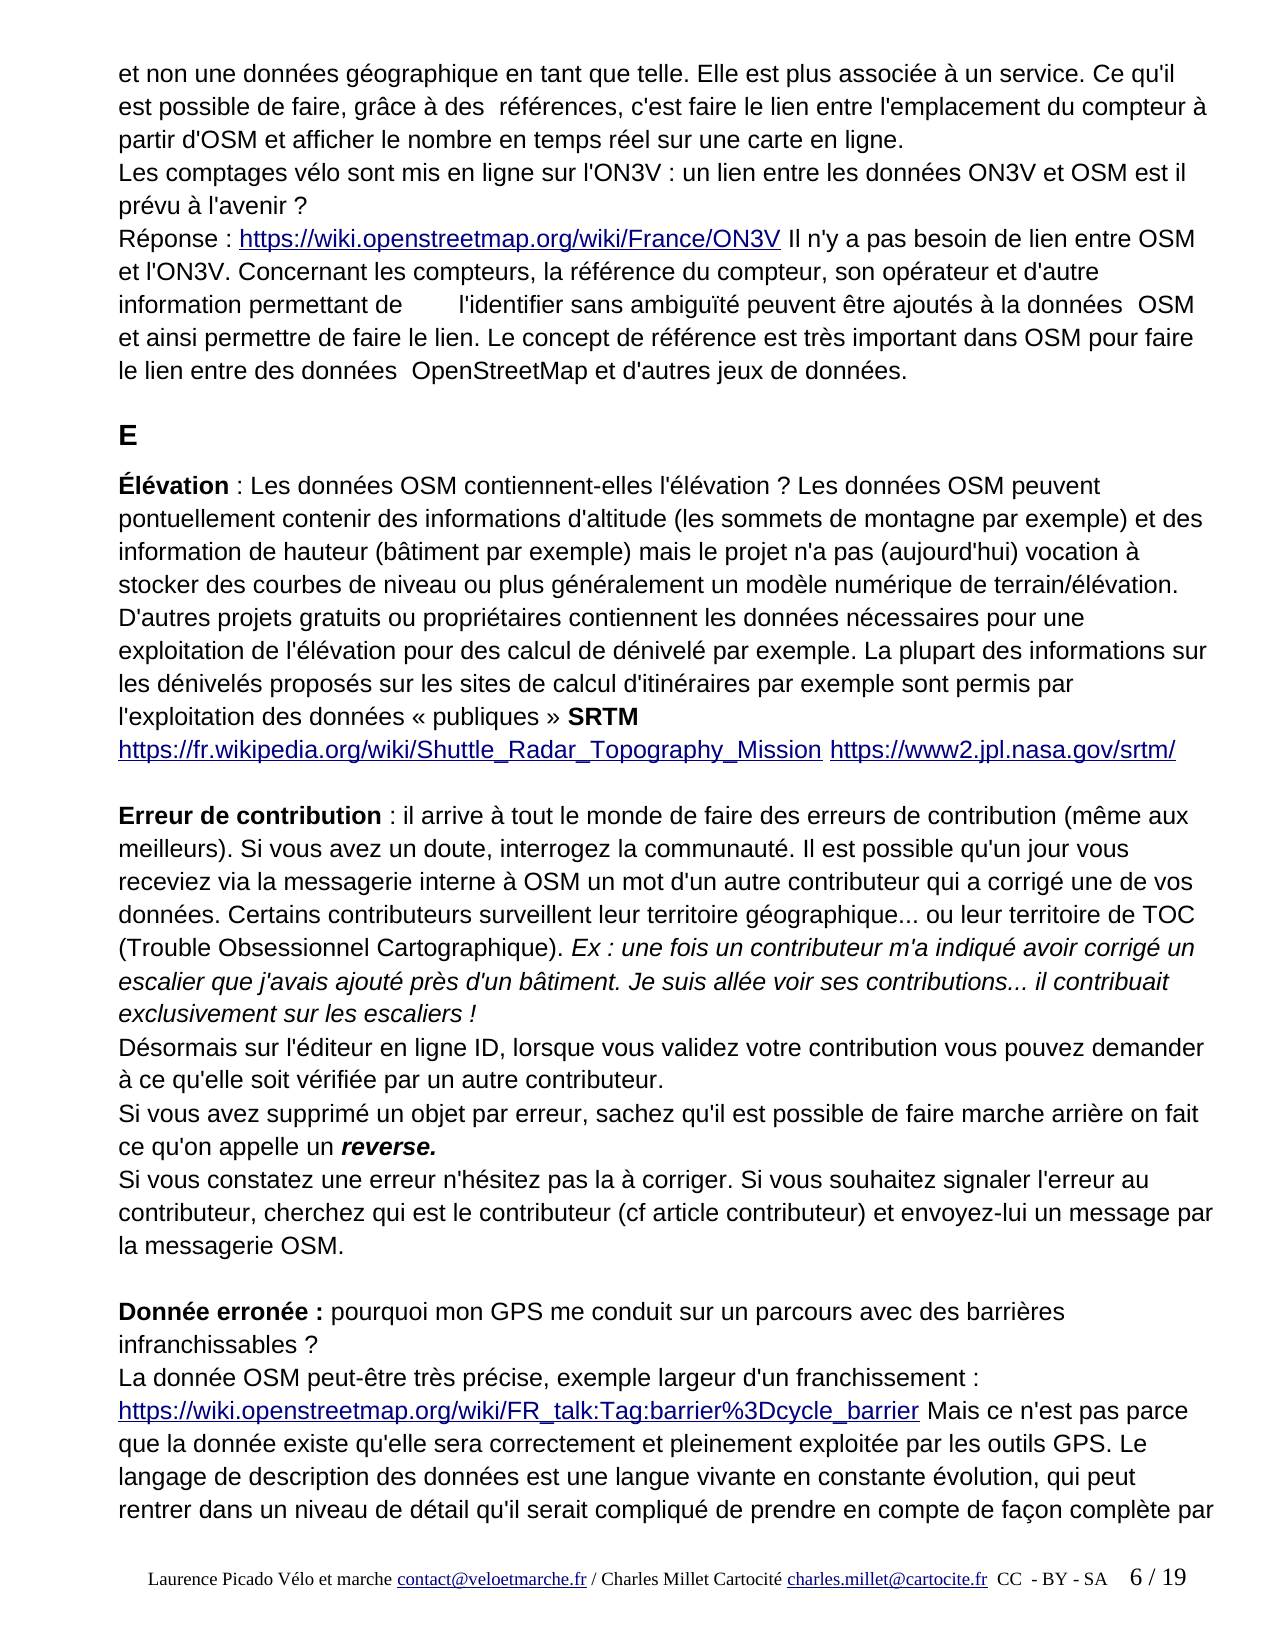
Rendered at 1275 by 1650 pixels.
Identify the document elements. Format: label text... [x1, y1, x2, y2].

subtitle E [118, 418, 1216, 452]
text Élévation : Les données OSM contiennent-elles l'élévation ? Les données OSM peuvent pontuellement contenir des informations d'altitude (les sommets de montagne par exemple) et des information de hauteur (bâtiment par exemple) mais le projet n'a pas (aujourd'hui) vocation à stocker des courbes de niveau ou plus généralement un modèle numérique de terrain/élévation. D'autres projets gratuits ou propriétaires contiennent les données nécessaires pour une exploitation de l'élévation pour des calcul de dénivelé par exemple. La plupart des informations sur les dénivelés proposés sur les sites de calcul d'itinéraires par exemple sont permis par l'exploitation des données « publiques » SRTM https://fr.wikipedia.org/wiki/Shuttle_Radar_Topography_Mission https://www2.jpl.nasa.gov/srtm/ Erreur de contribution : il arrive à tout le monde de faire des erreurs de contribution (même aux meilleurs). Si vous avez un doute, interrogez la communauté. Il est possible qu'un jour vous receviez via la messagerie interne à OSM un mot d'un autre contributeur qui a corrigé une de vos données. Certains contributeurs surveillent leur territoire géographique... ou leur territoire de TOC (Trouble Obsessionnel Cartographique). Ex : une fois un contributeur m'a indiqué avoir corrigé un escalier que j'avais ajouté près d'un bâtiment. Je suis allée voir ses contributions... il contribuait exclusivement sur les escaliers ! Désormais sur l'éditeur en ligne ID, lorsque vous validez votre contribution vous pouvez demander à ce qu'elle soit vérifiée par un autre contributeur. Si vous avez supprimé un objet par erreur, sachez qu'il est possible de faire marche arrière on fait ce qu'on appelle un reverse. Si vous constatez une erreur n'hésitez pas la à corriger. Si vous souhaitez signaler l'erreur au contributeur, cherchez qui est le contributeur (cf article contributeur) et envoyez-lui un message par la messagerie OSM. Donnée erronée : pourquoi mon GPS me conduit sur un parcours avec des barrières infranchissables ? La donnée OSM peut-être très précise, exemple largeur d'un franchissement : https://wiki.openstreetmap.org/wiki/FR_talk:Tag:barrier%3Dcycle_barrier Mais ce n'est pas parce que la donnée existe qu'elle sera correctement et pleinement exploitée par les outils GPS. Le langage de description des données est une langue vivante en constante évolution, qui peut rentrer dans un niveau de détail qu'il serait compliqué de prendre en compte de façon complète par [118, 471, 1216, 1523]
text et non une données géographique en tant que telle. Elle est plus associée à un service. Ce qu'il est possible de faire, grâce à des références, c'est faire le lien entre l'emplacement du compteur à partir d'OSM et afficher le nombre en temps réel sur une carte en ligne. Les comptages vélo sont mis en ligne sur l'ON3V : un lien entre les données ON3V et OSM est il prévu à l'avenir ? Réponse : https://wiki.openstreetmap.org/wiki/France/ON3V Il n'y a pas besoin de lien entre OSM et l'ON3V. Concernant les compteurs, la référence du compteur, son opérateur et d'autre information permettant de l'identifier sans ambiguïté peuvent être ajoutés à la données OSM et ainsi permettre de faire le lien. Le concept de référence est très important dans OSM pour faire le lien entre des données OpenStreetMap et d'autres jeux de données. [118, 59, 1216, 385]
